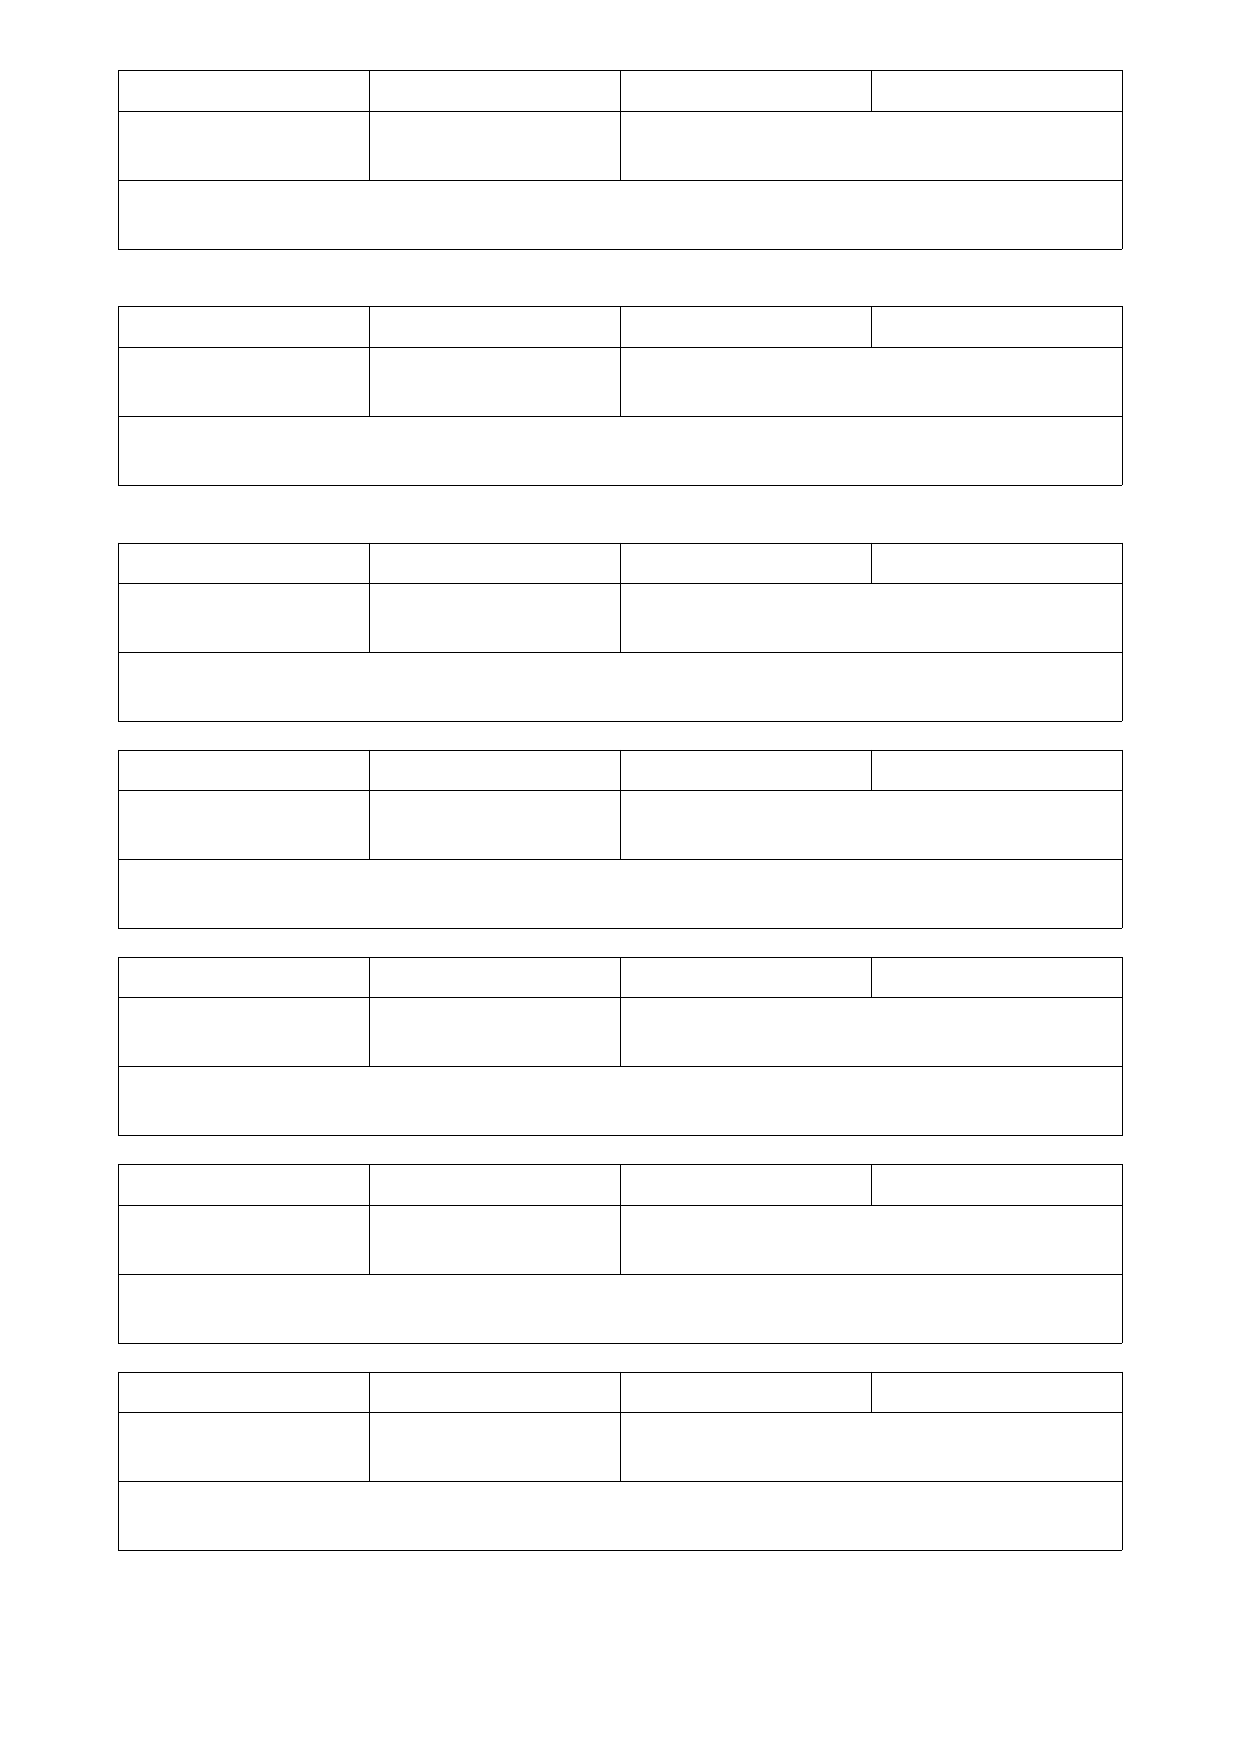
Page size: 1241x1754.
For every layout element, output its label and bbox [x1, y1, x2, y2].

table_cell [119, 112, 369, 180]
table_header [370, 958, 620, 997]
table_header [370, 751, 620, 790]
table_cell [119, 1275, 1122, 1343]
table_cell [621, 1206, 1122, 1274]
table_header [621, 71, 871, 111]
table_cell [119, 348, 369, 416]
table_header [370, 1373, 620, 1412]
table_header [872, 544, 1122, 583]
table_cell [119, 1067, 1122, 1135]
table_cell [621, 584, 1122, 652]
table_cell [370, 584, 620, 652]
table_cell [370, 791, 620, 859]
table_cell [119, 791, 369, 859]
table_cell [370, 112, 620, 180]
table_header [370, 544, 620, 583]
table_cell [119, 1206, 369, 1274]
table_header [872, 307, 1122, 347]
table_cell [119, 584, 369, 652]
table_header [872, 1373, 1122, 1412]
table_cell [119, 181, 1122, 249]
table_header [119, 544, 369, 583]
table_cell [119, 998, 369, 1066]
table_header [872, 958, 1122, 997]
table_cell [119, 653, 1122, 721]
table_cell [119, 1413, 369, 1481]
table_cell [119, 860, 1122, 928]
table_header [119, 1373, 369, 1412]
table_header [119, 751, 369, 790]
table_header [370, 1165, 620, 1204]
table_cell [621, 791, 1122, 859]
table_header [621, 1373, 871, 1412]
table_header [119, 1165, 369, 1204]
table_cell [370, 1413, 620, 1481]
table_header [872, 71, 1122, 111]
table_cell [370, 348, 620, 416]
table_header [119, 71, 369, 111]
table_cell [370, 1206, 620, 1274]
table_header [621, 958, 871, 997]
table_header [119, 958, 369, 997]
table_cell [119, 1482, 1122, 1550]
table_header [621, 544, 871, 583]
table_cell [621, 112, 1122, 180]
table_header [872, 1165, 1122, 1204]
table_cell [621, 1413, 1122, 1481]
table_cell [370, 998, 620, 1066]
table_header [621, 1165, 871, 1204]
table_header [119, 307, 369, 347]
table_header [621, 307, 871, 347]
table_cell [621, 998, 1122, 1066]
table_header [370, 307, 620, 347]
table_header [872, 751, 1122, 790]
table_cell [119, 417, 1122, 485]
table_header [370, 71, 620, 111]
table_cell [621, 348, 1122, 416]
table_header [621, 751, 871, 790]
